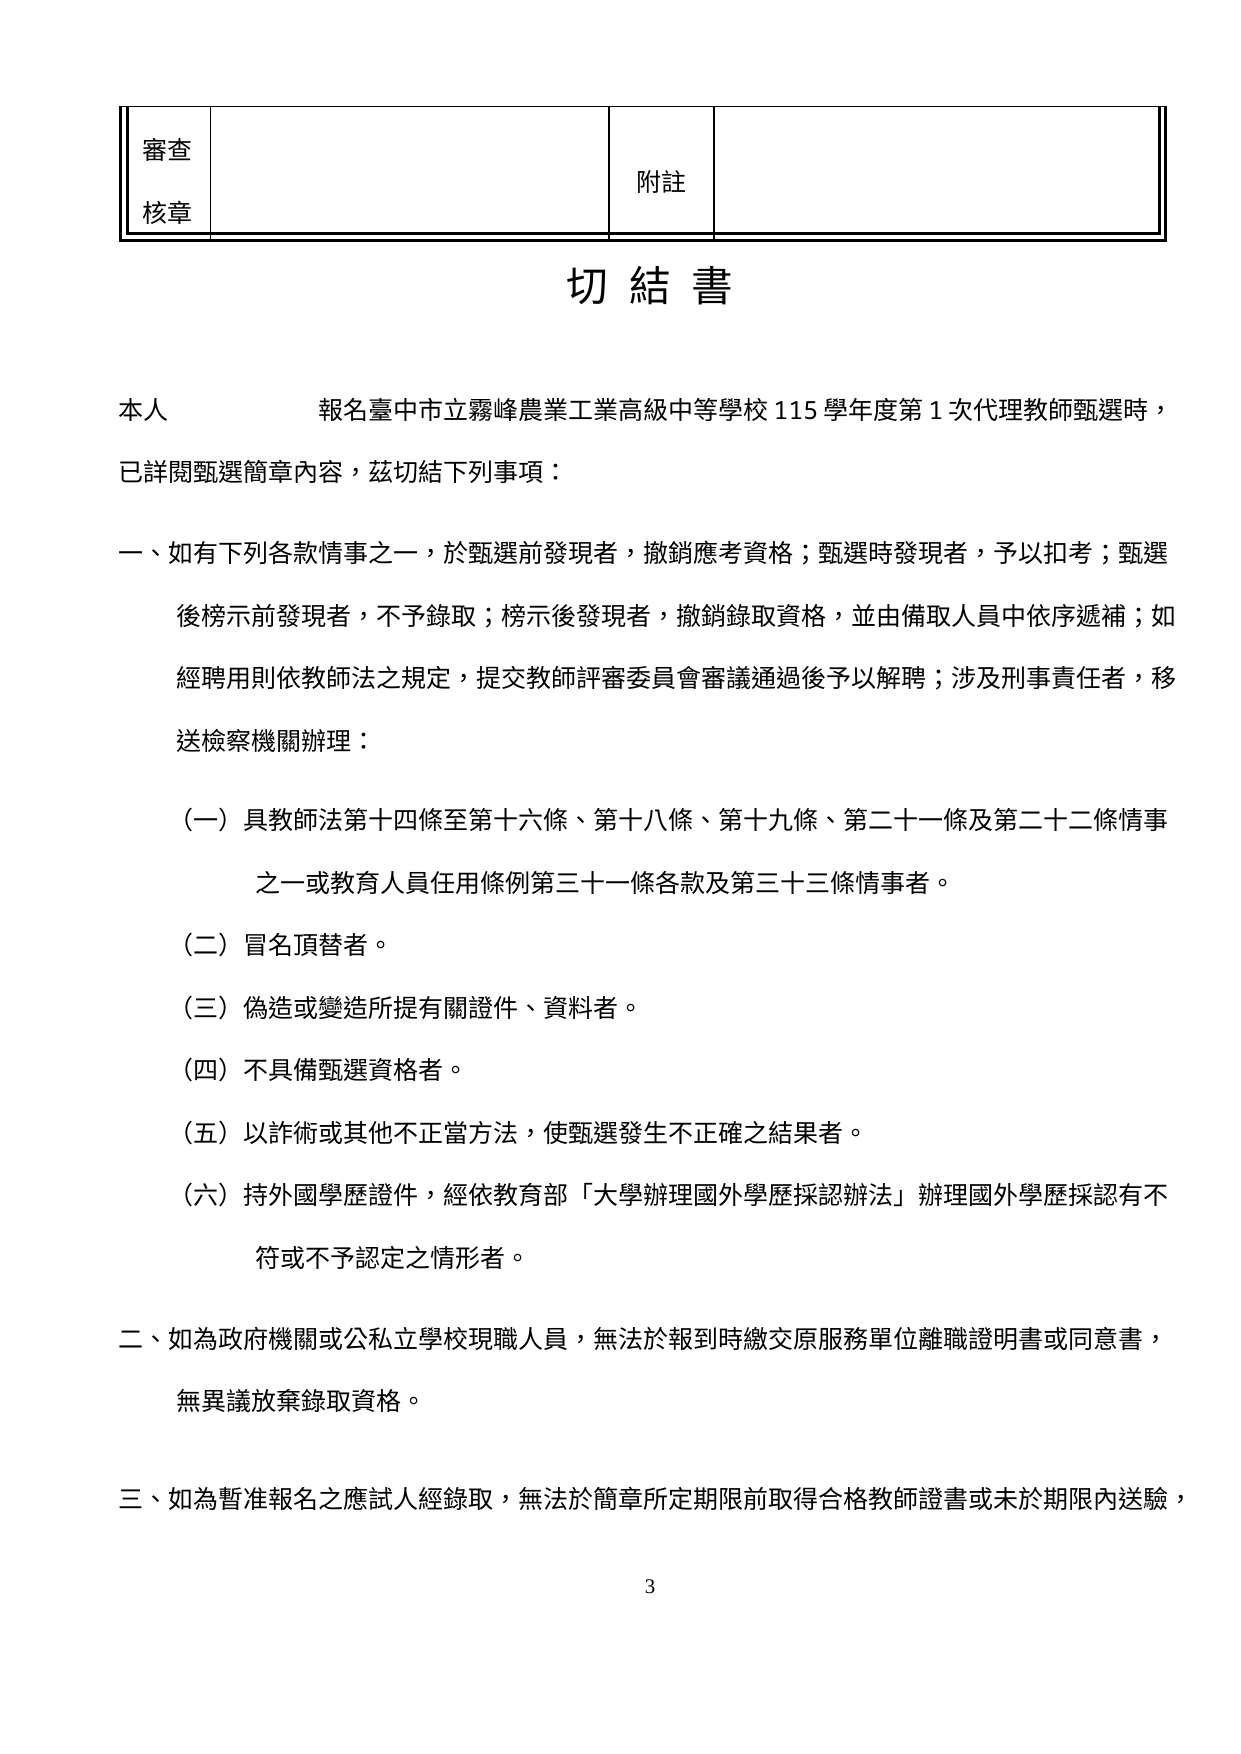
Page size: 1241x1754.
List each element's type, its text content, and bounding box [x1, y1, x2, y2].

table_cell [715, 107, 1158, 232]
text 二、如為政府機關或公私立學校現職人員，無法於報到時繳交原服務單位離職證明書或同意書，無異議放棄錄取資格。 [118, 1296, 1181, 1421]
table_cell 審查 核章 [129, 107, 210, 232]
table_cell [211, 107, 608, 232]
text （一）具教師法第十四條至第十六條、第十八條、第十九條、第二十一條及第二十二條情事之一或教育人員任用條例第三十一條各款及第三十三條情事者。 [168, 777, 1181, 902]
table_cell 附註 [610, 107, 713, 232]
text （五）以詐術或其他不正當方法，使甄選發生不正確之結果者。 [168, 1089, 1181, 1152]
text 切 結 書 [118, 242, 1181, 304]
text （四）不具備甄選資格者。 [168, 1027, 1181, 1089]
text 本人 報名臺中市立霧峰農業工業高級中等學校115學年度第1次代理教師甄選時，已詳閱甄選簡章內容，茲切結下列事項： [118, 367, 1181, 492]
text （二）冒名頂替者。 [168, 902, 1181, 964]
text （六）持外國學歷證件，經依教育部「大學辦理國外學歷採認辦法」辦理國外學歷採認有不符或不予認定之情形者。 [168, 1152, 1181, 1277]
text 一、如有下列各款情事之一，於甄選前發現者，撤銷應考資格；甄選時發現者，予以扣考；甄選後榜示前發現者，不予錄取；榜示後發現者，撤銷錄取資格，並由備取人員中依序遞補；如經聘用則依教師法之規定，提交教師評審委員會審議通過後予以解聘；涉及刑事責任者，移送檢察機關辦理： [118, 510, 1181, 760]
text 三、如為暫准報名之應試人經錄取，無法於簡章所定期限前取得合格教師證書或未於期限內送驗，無異議同意註銷錄取擬聘任資格。 [118, 1456, 1181, 1519]
text （三）偽造或變造所提有關證件、資料者。 [168, 964, 1181, 1027]
